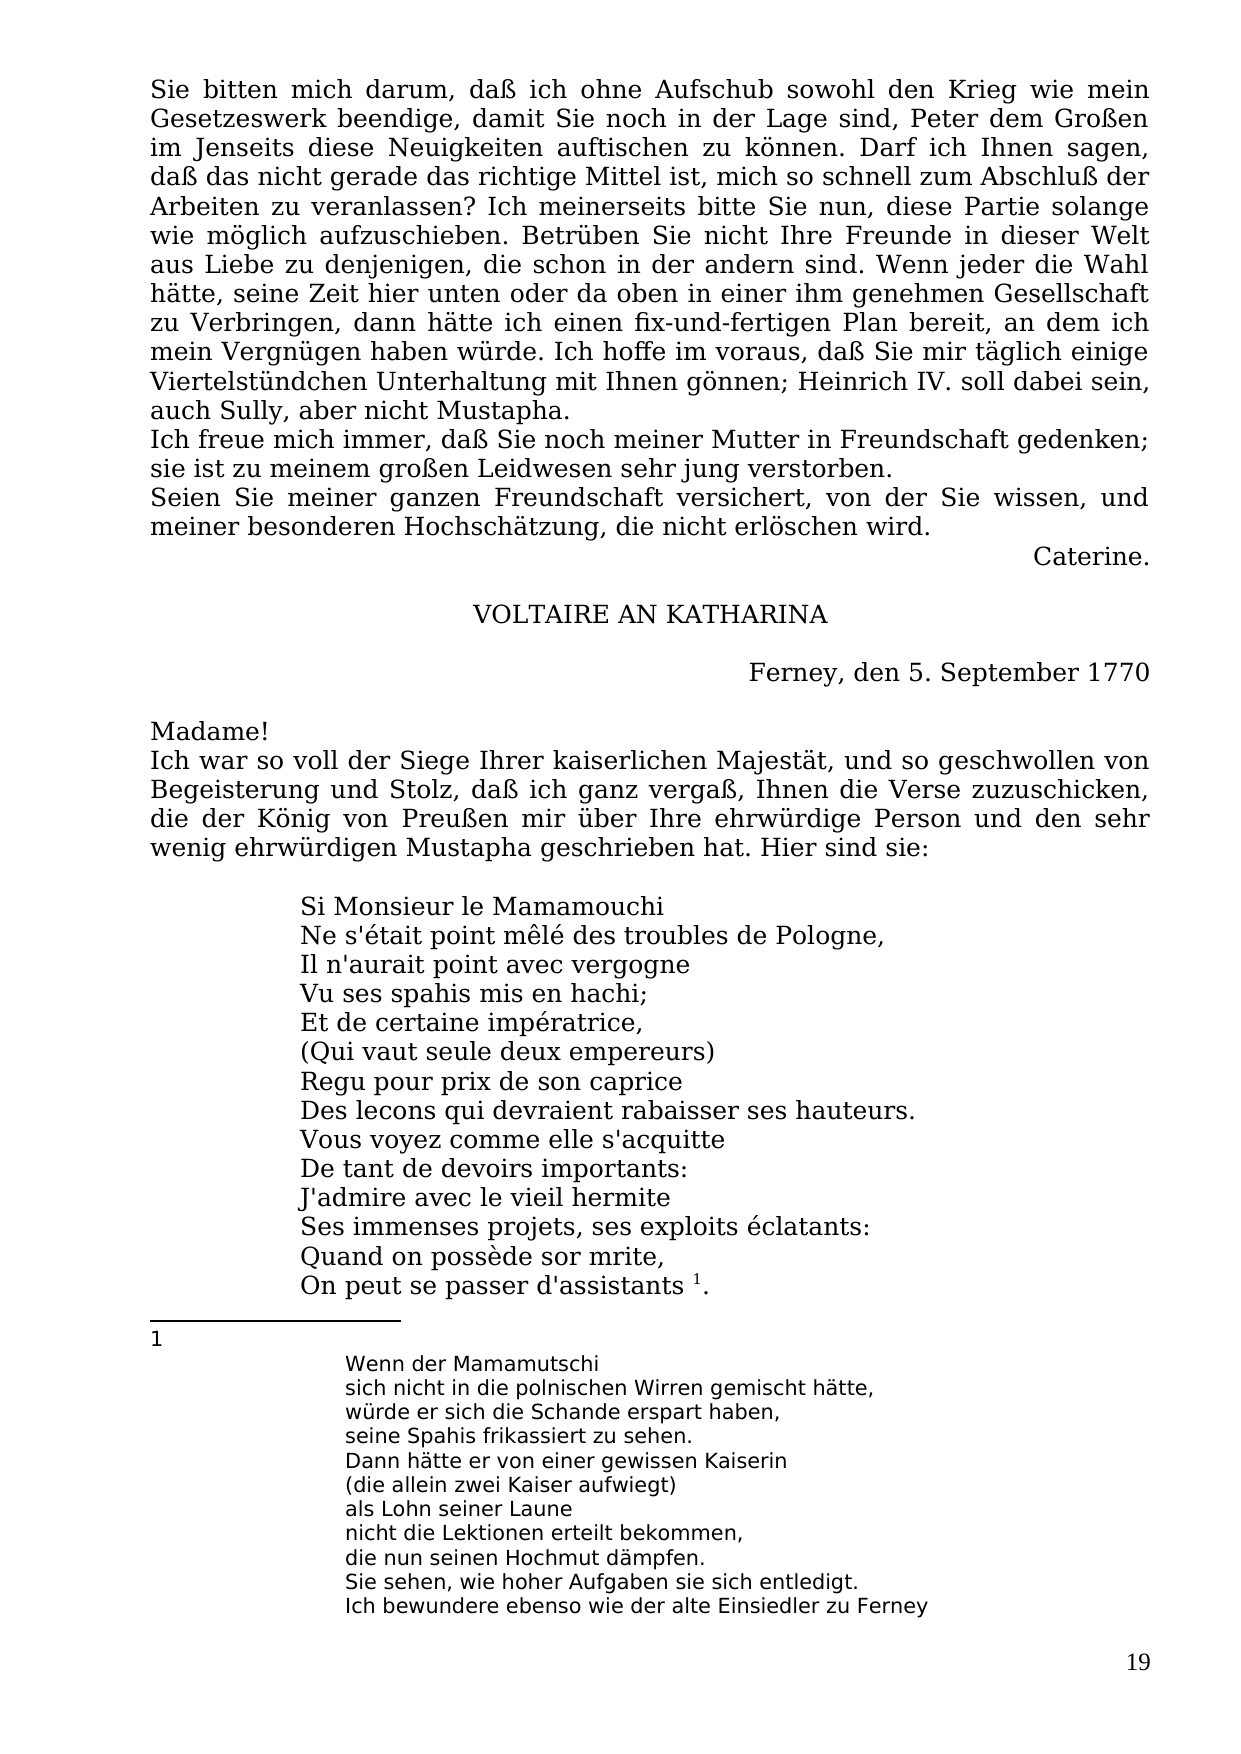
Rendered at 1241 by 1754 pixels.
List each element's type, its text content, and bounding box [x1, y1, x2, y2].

text Ich war so voll der Siege Ihrer kaiserlichen Majestät, und so geschwollen von Begeisterung und Stolz, daß ich ganz vergaß, Ihnen die Verse zuzuschicken, die der König von Preußen mir über Ihre ehrwürdige Person und den sehr wenig ehrwürdigen Mustapha geschrieben hat. Hier sind sie: [150, 746, 1151, 862]
text Ich freue mich immer, daß Sie noch meiner Mutter in Freundschaft gedenken; sie ist zu meinem großen Leidwesen sehr jung verstorben. [150, 425, 1151, 483]
text Caterine. [150, 542, 1151, 571]
text Sie bitten mich darum, daß ich ohne Aufschub sowohl den Krieg wie mein Gesetzeswerk beendige, damit Sie noch in der Lage sind, Peter dem Großen im Jenseits diese Neuigkeiten auftischen zu können. Darf ich Ihnen sagen, daß das nicht gerade das richtige Mittel ist, mich so schnell zum Abschluß der Arbeiten zu veranlassen? Ich meinerseits bitte Sie nun, diese Partie solange wie möglich aufzuschieben. Betrüben Sie nicht Ihre Freunde in dieser Welt aus Liebe zu denjenigen, die schon in der andern sind. Wenn jeder die Wahl hätte, seine Zeit hier unten oder da oben in einer ihm genehmen Gesellschaft zu Verbringen, dann hätte ich einen fix-und-fertigen Plan bereit, an dem ich mein Vergnügen haben würde. Ich hoffe im voraus, daß Sie mir täglich einige Viertelstündchen Unterhaltung mit Ihnen gönnen; Heinrich IV. soll dabei sein, auch Sully, aber nicht Mustapha. [150, 75, 1151, 425]
text Ferney, den 5. September 1770 [150, 658, 1151, 687]
text Madame! [150, 717, 1151, 746]
text Seien Sie meiner ganzen Freundschaft versichert, von der Sie wissen, und meiner besonderen Hochschätzung, die nicht erlöschen wird. [150, 483, 1151, 542]
text VOLTAIRE AN KATHARINA [150, 600, 1151, 629]
text Wenn der Mamamutschi sich nicht in die polnischen Wirren gemischt hätte, würde er sich die Schande erspart haben, seine Spahis frikassiert zu sehen. Dann hätte er von einer gewissen Kaiserin (die allein zwei Kaiser aufwiegt) als Lohn seiner Laune nicht die Lektionen erteilt bekommen, die nun seinen Hochmut dämpfen. Sie sehen, wie hoher Aufgaben sie sich entledigt. Ich bewundere ebenso wie der alte Einsiedler zu Ferney [345, 1352, 1151, 1618]
text Si Monsieur le Mamamouchi Ne s'était point mêlé des troubles de Pologne, Il n'aurait point avec vergogne Vu ses spahis mis en hachi; Et de certaine impératrice, (Qui vaut seule deux empereurs) Regu pour prix de son caprice Des lecons qui devraient rabaisser ses hauteurs. Vous voyez comme elle s'acquitte De tant de devoirs importants: J'admire avec le vieil hermite Ses immenses projets, ses exploits éclatants: Quand on possède sor mrite, On peut se passer d'assistants . [300, 892, 1151, 1300]
